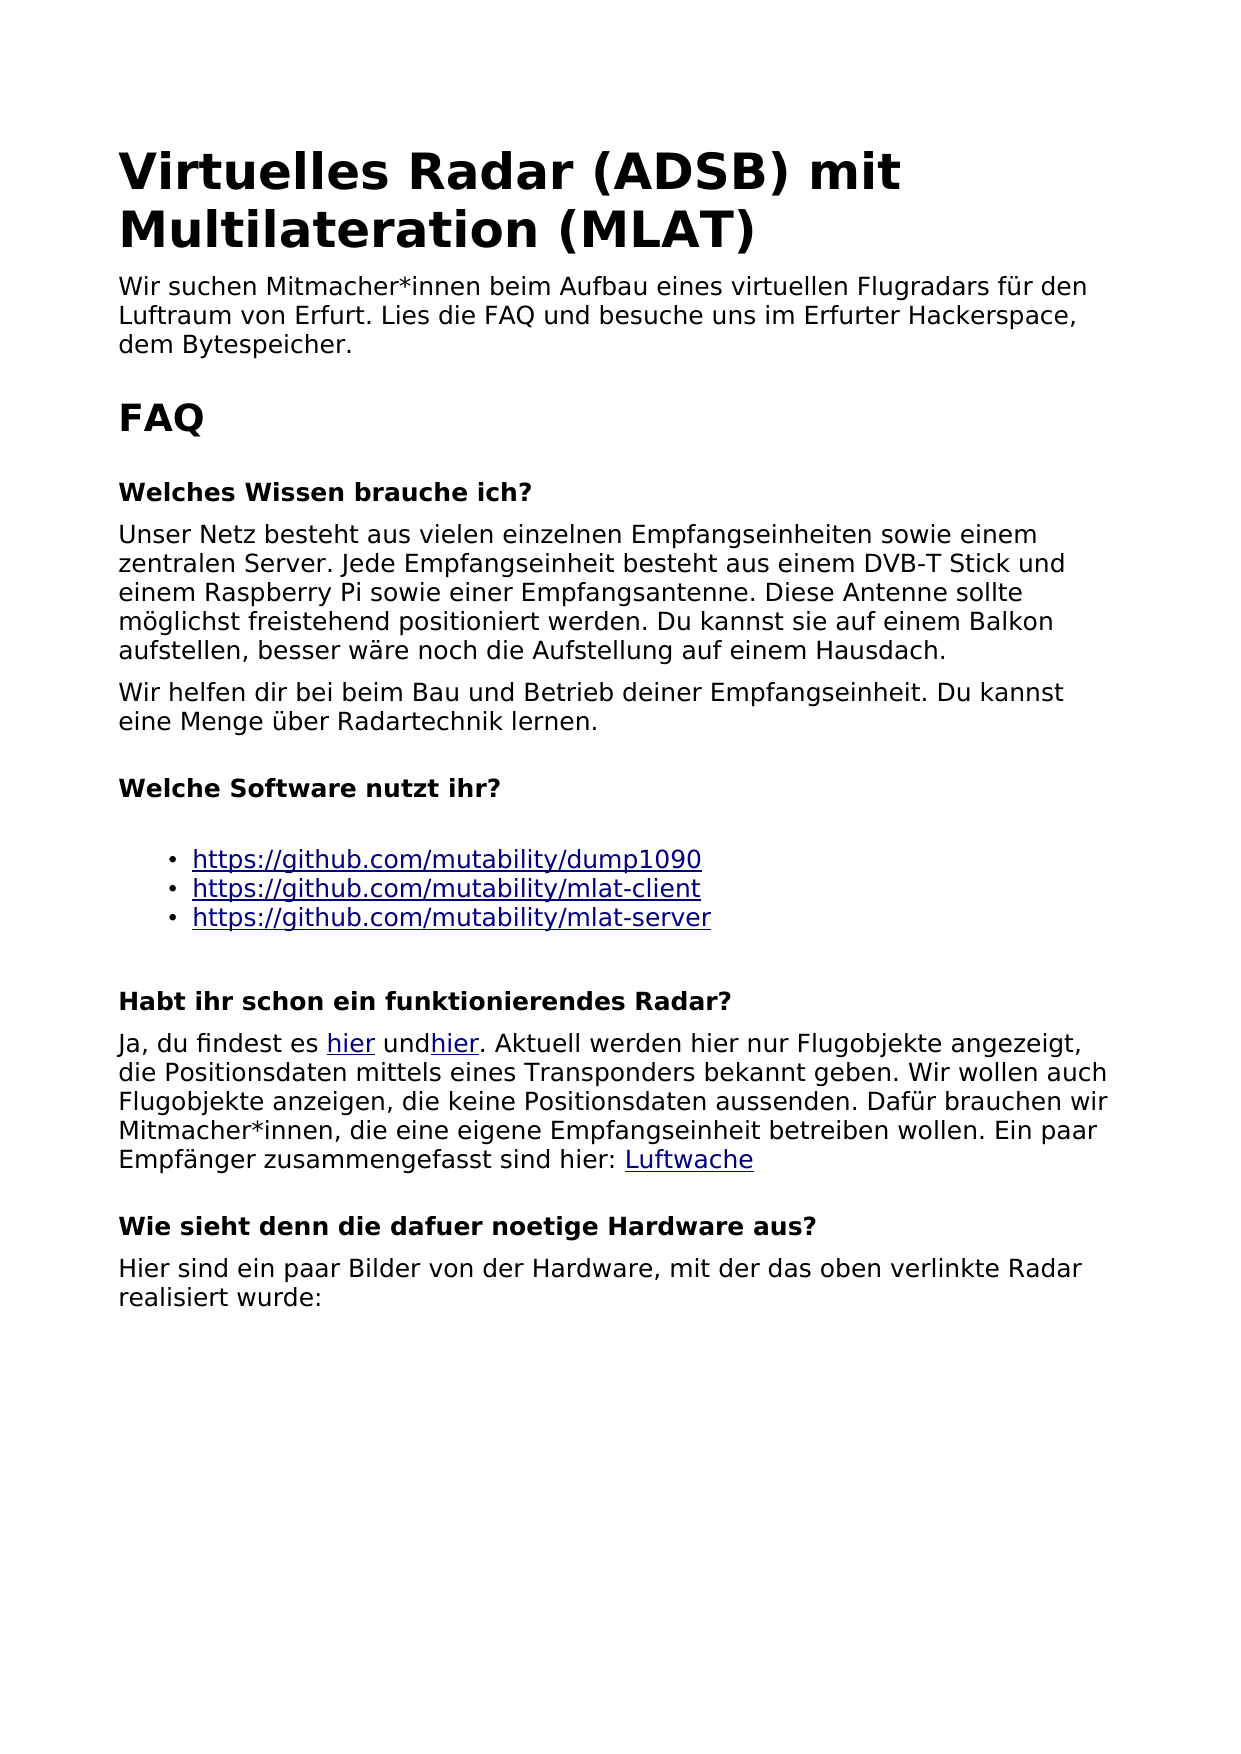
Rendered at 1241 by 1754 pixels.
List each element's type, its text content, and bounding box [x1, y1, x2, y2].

subtitle Habt ihr schon ein funktionierendes Radar? [118, 987, 1122, 1016]
list https://github.com/mutability/mlat-client [177, 874, 1122, 903]
text Ja, du findest es hier undhier. Aktuell werden hier nur Flugobjekte angezeigt, die Positionsdaten mittels eines Transponders bekannt geben. Wir wollen auch Flugobjekte anzeigen, die keine Positionsdaten aussenden. Dafür brauchen wir Mitmacher*innen, die eine eigene Empfangseinheit betreiben wollen. Ein paar Empfänger zusammengefasst sind hier: Luftwache [118, 1029, 1122, 1175]
subtitle Welches Wissen brauche ich? [118, 478, 1122, 507]
text Wir helfen dir bei beim Bau und Betrieb deiner Empfangseinheit. Du kannst eine Menge über Radartechnik lernen. [118, 678, 1122, 737]
subtitle Wie sieht denn die dafuer noetige Hardware aus? [118, 1212, 1122, 1241]
subtitle Virtuelles Radar (ADSB) mit Multilateration (MLAT) [118, 143, 1122, 259]
subtitle FAQ [118, 397, 1122, 441]
list https://github.com/mutability/mlat-server [177, 903, 1122, 933]
text Wir suchen Mitmacher*innen beim Aufbau eines virtuellen Flugradars für den Luftraum von Erfurt. Lies die FAQ und besuche uns im Erfurter Hackerspace, dem Bytespeicher. [118, 272, 1122, 359]
text Hier sind ein paar Bilder von der Hardware, mit der das oben verlinkte Radar realisiert wurde: [118, 1254, 1122, 1312]
text Unser Netz besteht aus vielen einzelnen Empfangseinheiten sowie einem zentralen Server. Jede Empfangseinheit besteht aus einem DVB-T Stick und einem Raspberry Pi sowie einer Empfangsantenne. Diese Antenne sollte möglichst freistehend positioniert werden. Du kannst sie auf einem Balkon aufstellen, besser wäre noch die Aufstellung auf einem Hausdach. [118, 520, 1122, 666]
subtitle Welche Software nutzt ihr? [118, 774, 1122, 803]
list https://github.com/mutability/dump1090 [177, 845, 1122, 874]
